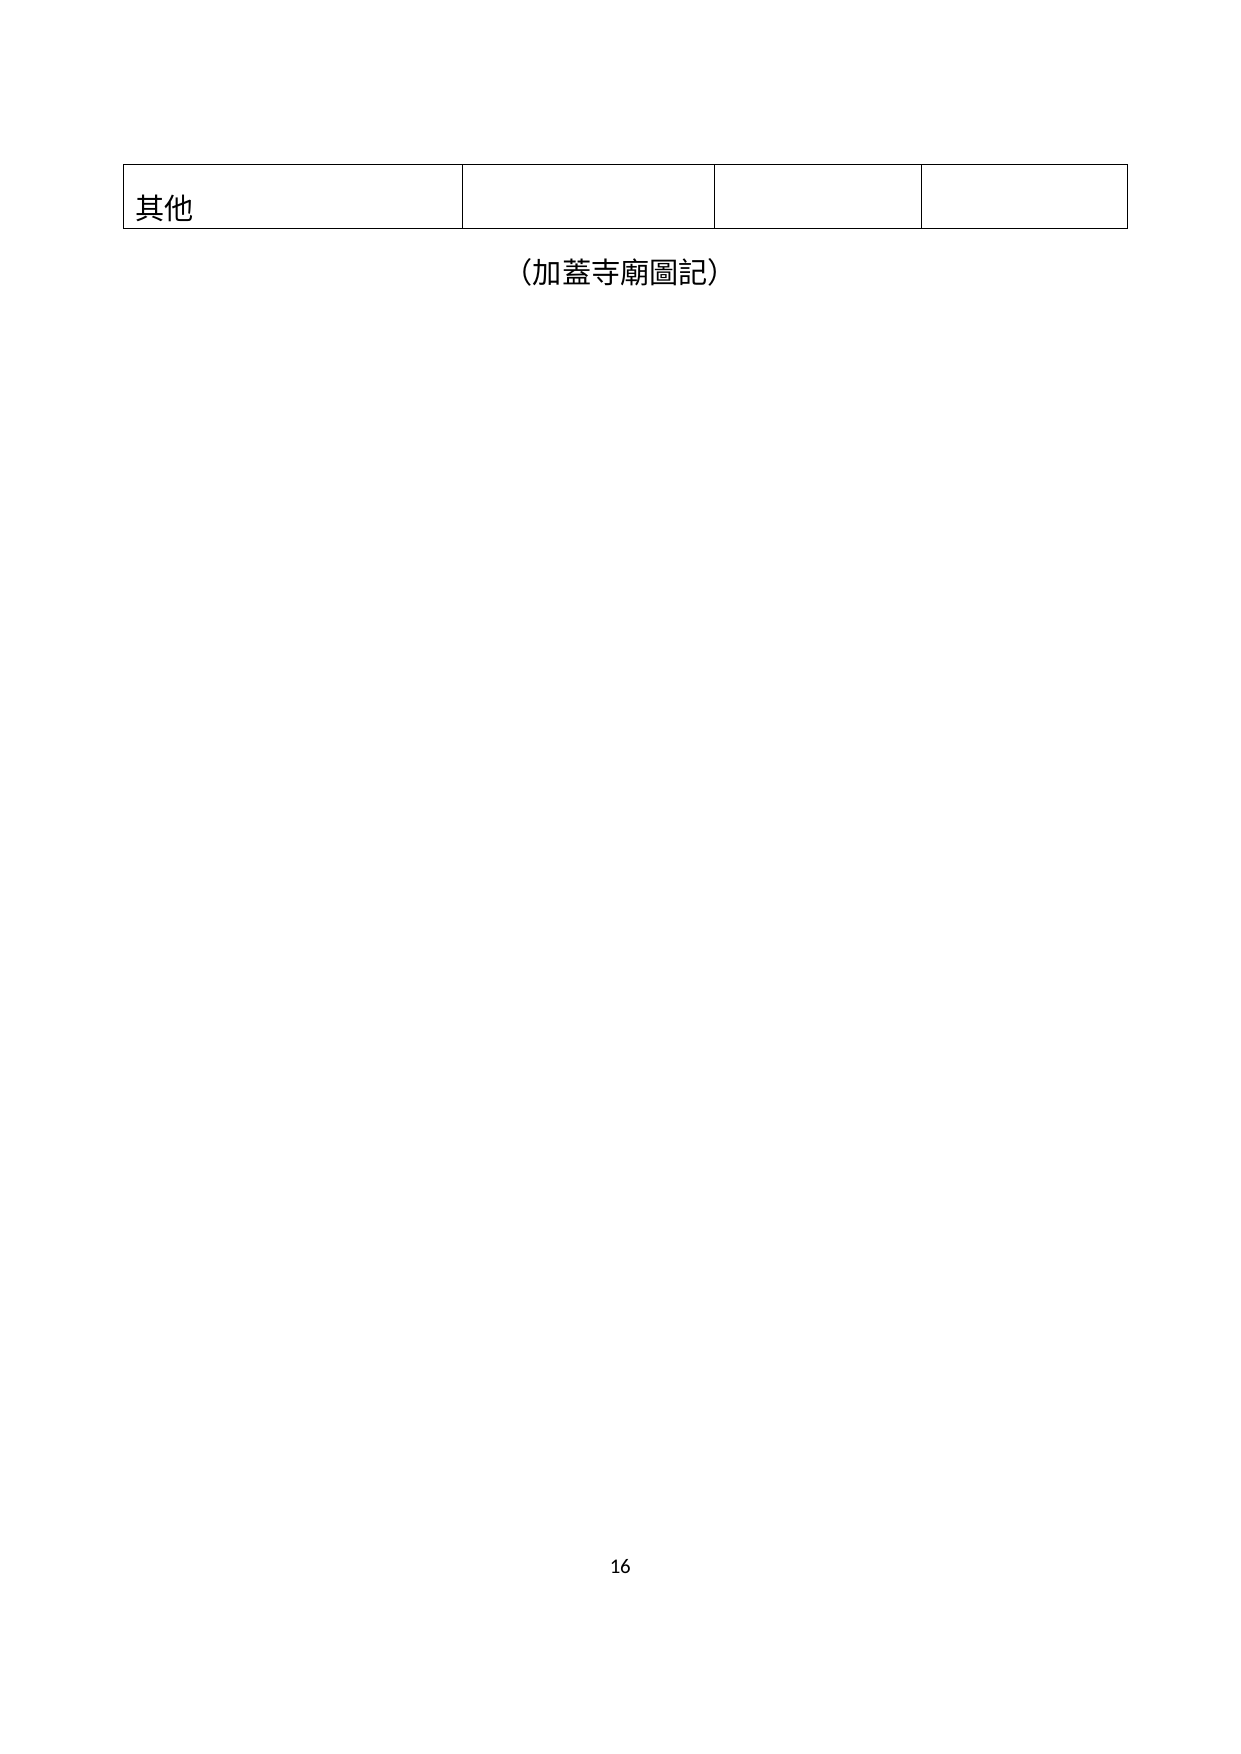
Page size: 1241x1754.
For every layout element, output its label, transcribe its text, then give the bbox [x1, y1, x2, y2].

table_cell [922, 165, 1127, 228]
table_cell [463, 165, 714, 228]
table_cell [715, 165, 921, 228]
table_cell 其他 [124, 165, 462, 228]
text （加蓋寺廟圖記） [112, 229, 1128, 291]
